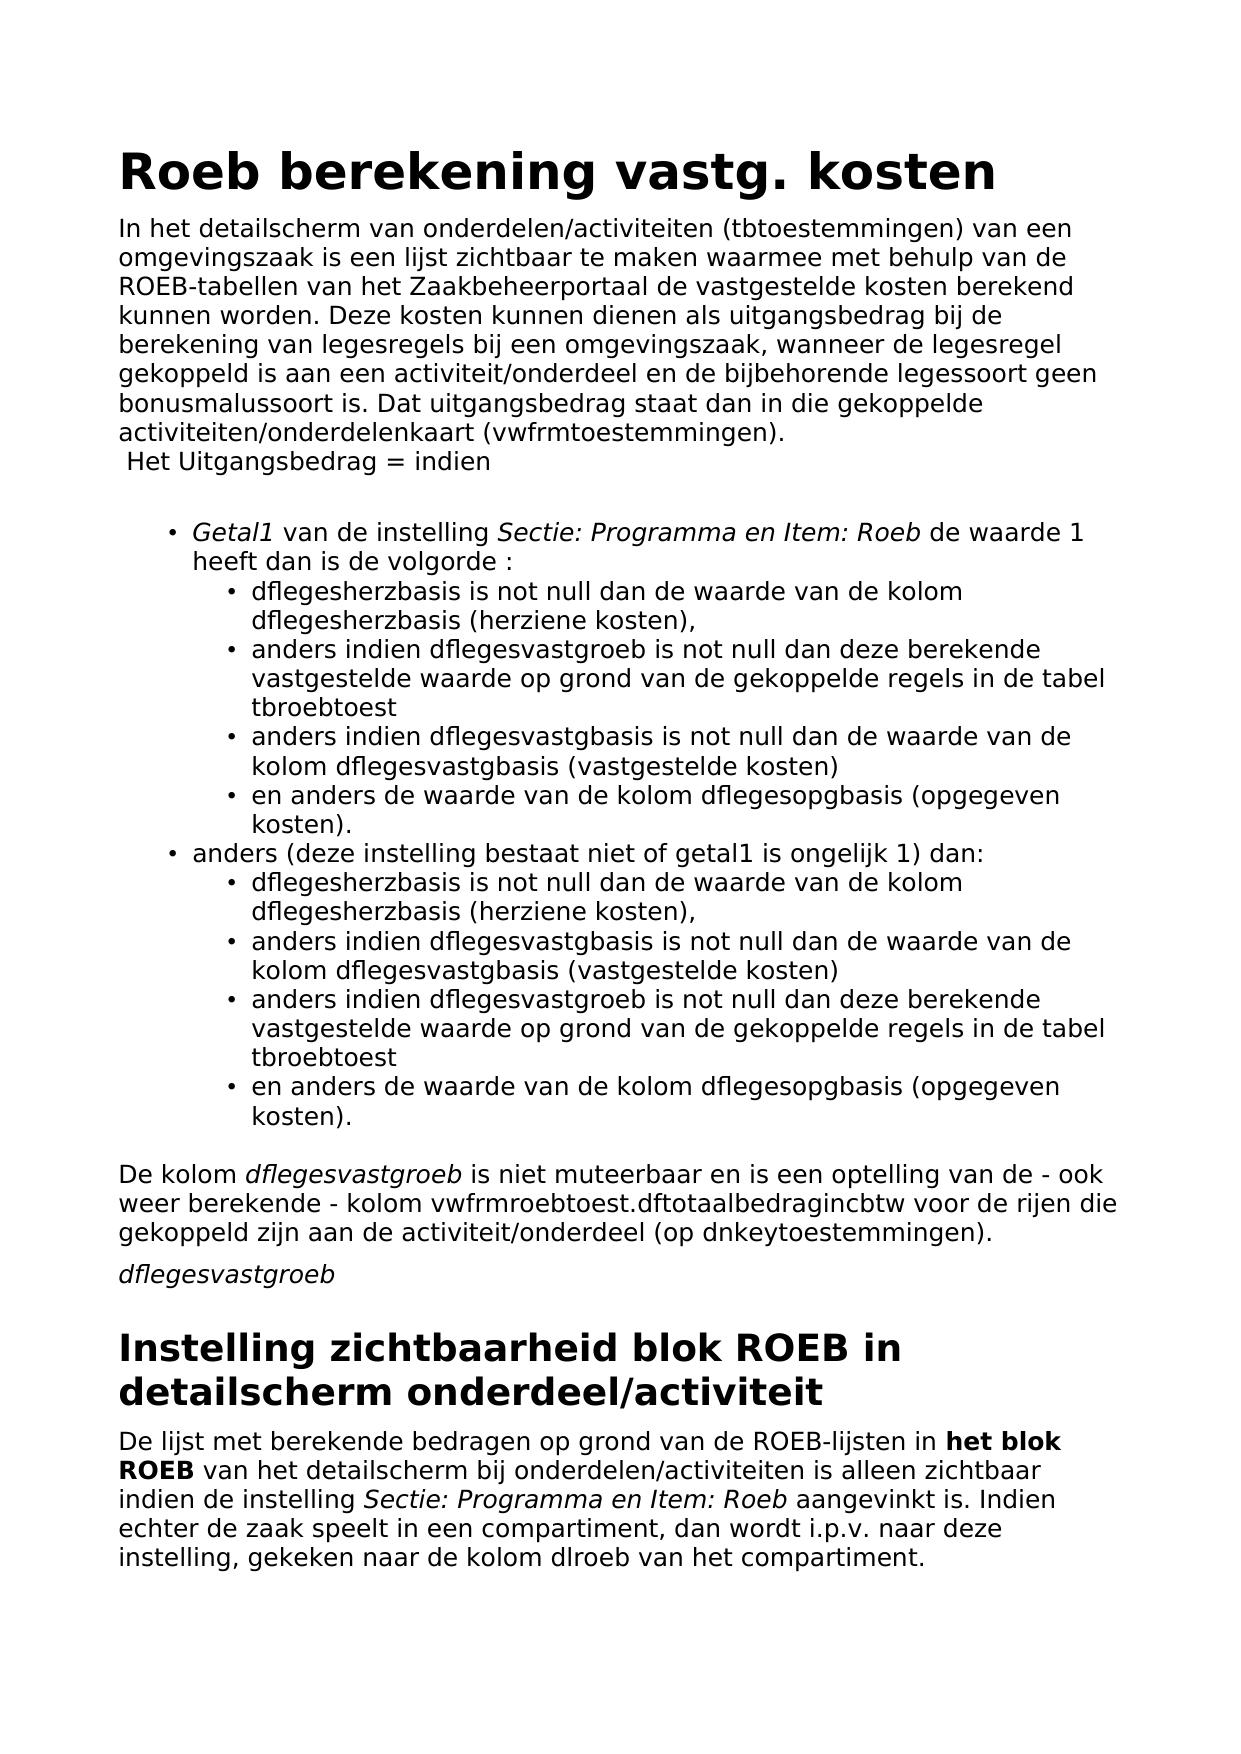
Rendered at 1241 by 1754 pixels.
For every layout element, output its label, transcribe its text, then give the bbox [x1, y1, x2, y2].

list anders indien dflegesvastgroeb is not null dan deze berekende vastgestelde waarde op grond van de gekoppelde regels in de tabel tbroebtoest [236, 985, 1122, 1072]
list anders indien dflegesvastgbasis is not null dan de waarde van de kolom dflegesvastgbasis (vastgestelde kosten) [236, 927, 1122, 985]
list dflegesherzbasis is not null dan de waarde van de kolom dflegesherzbasis (herziene kosten), [236, 868, 1122, 927]
subtitle Instelling zichtbaarheid blok ROEB in detailscherm onderdeel/activiteit [118, 1327, 1122, 1414]
text In het detailscherm van onderdelen/activiteiten (tbtoestemmingen) van een omgevingszaak is een lijst zichtbaar te maken waarmee met behulp van de ROEB-tabellen van het Zaakbeheerportaal de vastgestelde kosten berekend kunnen worden. Deze kosten kunnen dienen als uitgangsbedrag bij de berekening van legesregels bij een omgevingszaak, wanneer de legesregel gekoppeld is aan een activiteit/onderdeel en de bijbehorende legessoort geen bonusmalussoort is. Dat uitgangsbedrag staat dan in die gekoppelde activiteiten/onderdelenkaart (vwfrmtoestemmingen). Het Uitgangsbedrag = indien [118, 214, 1122, 476]
text De lijst met berekende bedragen op grond van de ROEB-lijsten in het blok ROEB van het detailscherm bij onderdelen/activiteiten is alleen zichtbaar indien de instelling Sectie: Programma en Item: Roeb aangevinkt is. Indien echter de zaak speelt in een compartiment, dan wordt i.p.v. naar deze instelling, gekeken naar de kolom dlroeb van het compartiment. [118, 1427, 1122, 1573]
text De kolom dflegesvastgroeb is niet muteerbaar en is een optelling van de - ook weer berekende - kolom vwfrmroebtoest.dftotaalbedragincbtw voor de rijen die gekoppeld zijn aan de activiteit/onderdeel (op dnkeytoestemmingen). [118, 1160, 1122, 1248]
subtitle Roeb berekening vastg. kosten [118, 143, 1122, 201]
list en anders de waarde van de kolom dflegesopgbasis (opgegeven kosten). [236, 781, 1122, 839]
list en anders de waarde van de kolom dflegesopgbasis (opgegeven kosten). [236, 1072, 1122, 1131]
list anders indien dflegesvastgroeb is not null dan deze berekende vastgestelde waarde op grond van de gekoppelde regels in de tabel tbroebtoest [236, 635, 1122, 722]
list anders indien dflegesvastgbasis is not null dan de waarde van de kolom dflegesvastgbasis (vastgestelde kosten) [236, 722, 1122, 781]
list anders (deze instelling bestaat niet of getal1 is ongelijk 1) dan: [177, 839, 1122, 868]
list Getal1 van de instelling Sectie: Programma en Item: Roeb de waarde 1 heeft dan is de volgorde : [177, 518, 1122, 577]
text dflegesvastgroeb [118, 1260, 1122, 1289]
list dflegesherzbasis is not null dan de waarde van de kolom dflegesherzbasis (herziene kosten), [236, 577, 1122, 635]
